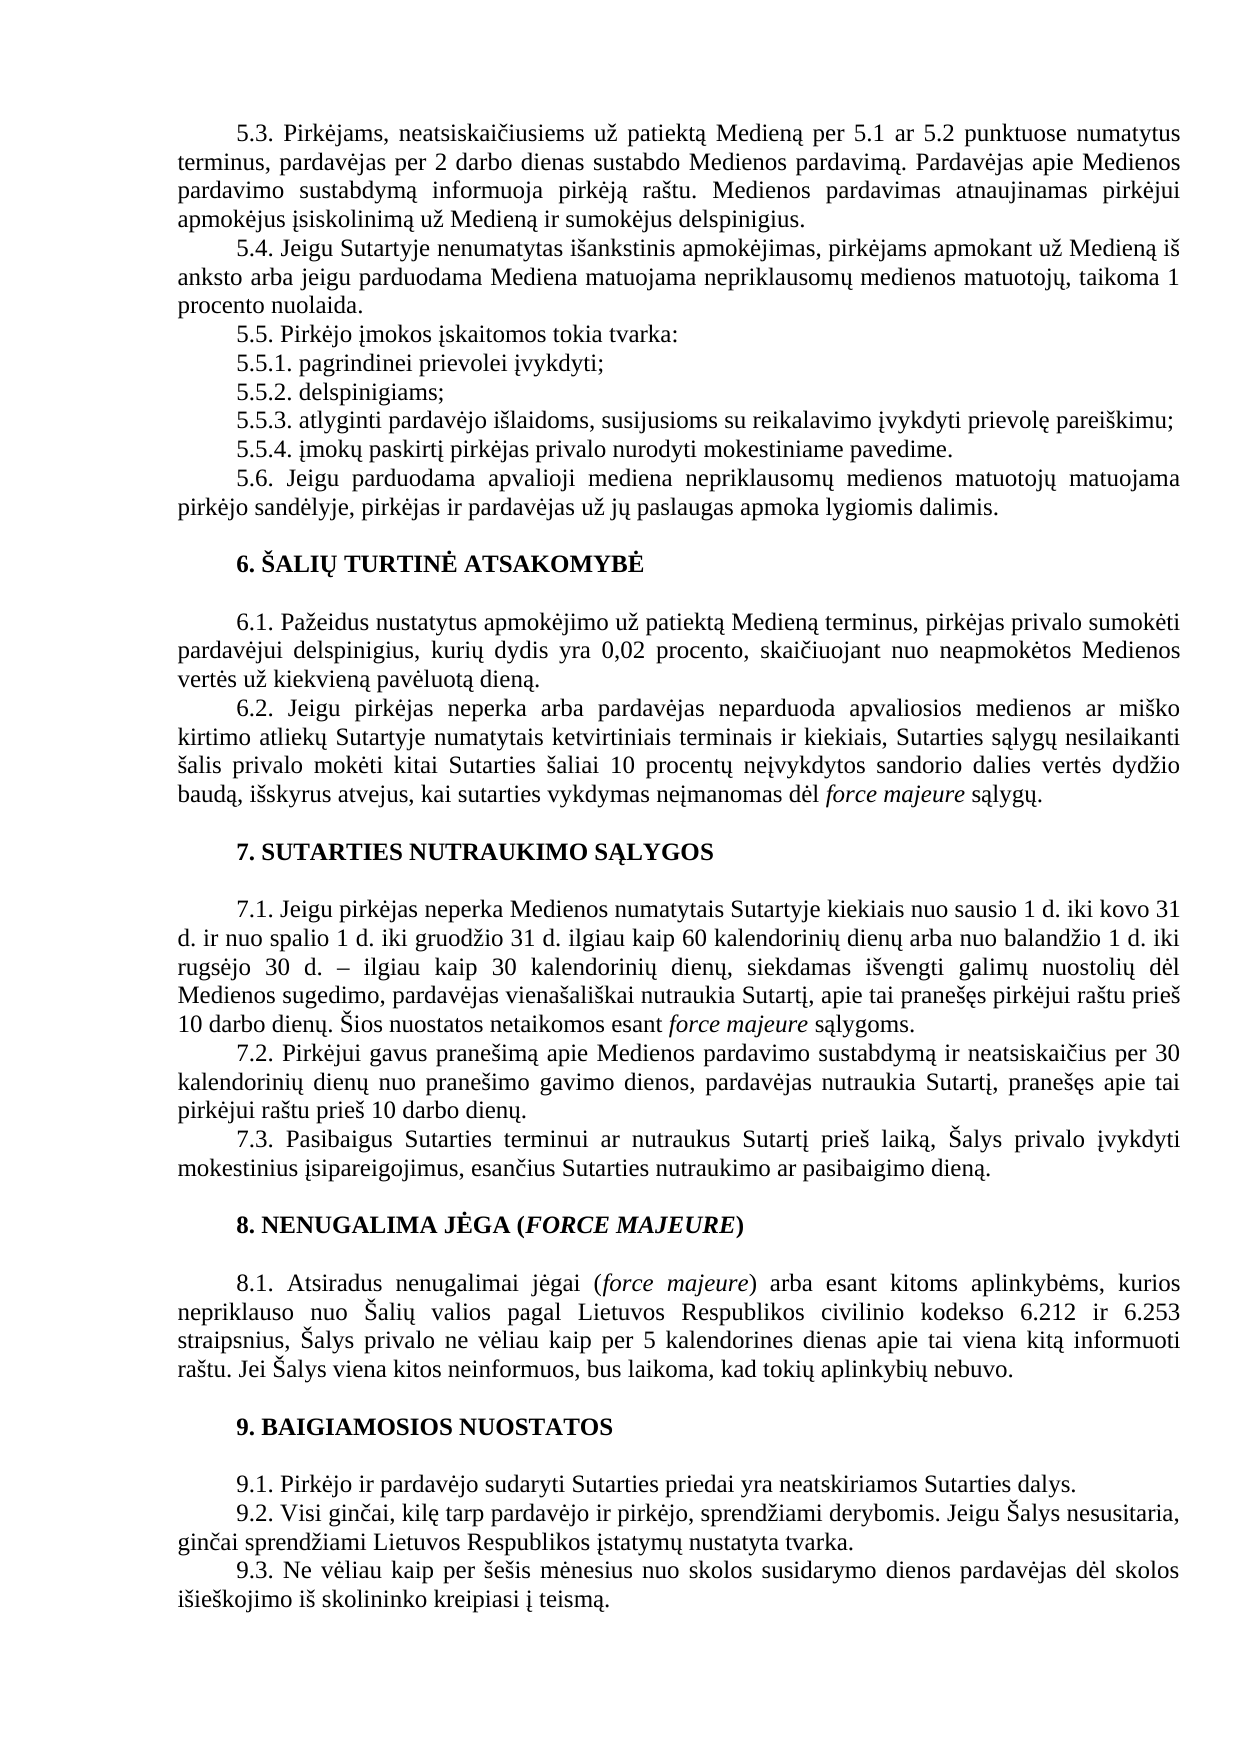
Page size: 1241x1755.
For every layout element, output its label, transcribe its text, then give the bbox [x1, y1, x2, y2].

text 8.1. Atsiradus nenugalimai jėgai (force majeure) arba esant kitoms aplinkybėms, kurios nepriklauso nuo Šalių valios pagal Lietuvos Respublikos civilinio kodekso 6.212 ir 6.253 straipsnius, Šalys privalo ne vėliau kaip per 5 kalendorines dienas apie tai viena kitą informuoti raštu. Jei Šalys viena kitos neinformuos, bus laikoma, kad tokių aplinkybių nebuvo. [177, 1268, 1181, 1383]
text 5.5.3. atlyginti pardavėjo išlaidoms, susijusioms su reikalavimo įvykdyti prievolę pareiškimu; [177, 406, 1181, 434]
text 9.2. Visi ginčai, kilę tarp pardavėjo ir pirkėjo, sprendžiami derybomis. Jeigu Šalys nesusitaria, ginčai sprendžiami Lietuvos Respublikos įstatymų nustatyta tvarka. [177, 1498, 1181, 1556]
text 5.5.2. delspinigiams; [177, 377, 1181, 406]
text 5.4. Jeigu Sutartyje nenumatytas išankstinis apmokėjimas, pirkėjams apmokant už Medieną iš anksto arba jeigu parduodama Mediena matuojama nepriklausomų medienos matuotojų, taikoma 1 procento nuolaida. [177, 233, 1181, 319]
text 5.6. Jeigu parduodama apvalioji mediena nepriklausomų medienos matuotojų matuojama pirkėjo sandėlyje, pirkėjas ir pardavėjas už jų paslaugas apmoka lygiomis dalimis. [177, 463, 1181, 521]
text 7.3. Pasibaigus Sutarties terminui ar nutraukus Sutartį prieš laiką, Šalys privalo įvykdyti mokestinius įsipareigojimus, esančius Sutarties nutraukimo ar pasibaigimo dieną. [177, 1124, 1181, 1182]
text 9.1. Pirkėjo ir pardavėjo sudaryti Sutarties priedai yra neatskiriamos Sutarties dalys. [177, 1469, 1181, 1498]
text 5.3. Pirkėjams, neatsiskaičiusiems už patiektą Medieną per 5.1 ar 5.2 punktuose numatytus terminus, pardavėjas per 2 darbo dienas sustabdo Medienos pardavimą. Pardavėjas apie Medienos pardavimo sustabdymą informuoja pirkėją raštu. Medienos pardavimas atnaujinamas pirkėjui apmokėjus įsiskolinimą už Medieną ir sumokėjus delspinigius. [177, 118, 1181, 233]
text 5.5.4. įmokų paskirtį pirkėjas privalo nurodyti mokestiniame pavedime. [177, 434, 1181, 463]
text 7.2. Pirkėjui gavus pranešimą apie Medienos pardavimo sustabdymą ir neatsiskaičius per 30 kalendorinių dienų nuo pranešimo gavimo dienos, pardavėjas nutraukia Sutartį, pranešęs apie tai pirkėjui raštu prieš 10 darbo dienų. [177, 1038, 1181, 1124]
text 7.1. Jeigu pirkėjas neperka Medienos numatytais Sutartyje kiekiais nuo sausio 1 d. iki kovo 31 d. ir nuo spalio 1 d. iki gruodžio 31 d. ilgiau kaip 60 kalendorinių dienų arba nuo balandžio 1 d. iki rugsėjo 30 d. – ilgiau kaip 30 kalendorinių dienų, siekdamas išvengti galimų nuostolių dėl Medienos sugedimo, pardavėjas vienašališkai nutraukia Sutartį, apie tai pranešęs pirkėjui raštu prieš 10 darbo dienų. Šios nuostatos netaikomos esant force majeure sąlygoms. [177, 894, 1181, 1038]
text 6.1. Pažeidus nustatytus apmokėjimo už patiektą Medieną terminus, pirkėjas privalo sumokėti pardavėjui delspinigius, kurių dydis yra 0,02 procento, skaičiuojant nuo neapmokėtos Medienos vertės už kiekvieną pavėluotą dieną. [177, 607, 1181, 693]
text 7. SUTARTIES NUTRAUKIMO SĄLYGOS [177, 837, 1181, 866]
text 9.3. Ne vėliau kaip per šešis mėnesius nuo skolos susidarymo dienos pardavėjas dėl skolos išieškojimo iš skolininko kreipiasi į teismą. [177, 1556, 1181, 1613]
text 6. ŠALIŲ TURTINĖ ATSAKOMYBĖ [177, 549, 1181, 578]
text 8. NENUGALIMA JĖGA (FORCE MAJEURE) [177, 1211, 1181, 1239]
text 6.2. Jeigu pirkėjas neperka arba pardavėjas neparduoda apvaliosios medienos ar miško kirtimo atliekų Sutartyje numatytais ketvirtiniais terminais ir kiekiais, Sutarties sąlygų nesilaikanti šalis privalo mokėti kitai Sutarties šaliai 10 procentų neįvykdytos sandorio dalies vertės dydžio baudą, išskyrus atvejus, kai sutarties vykdymas neįmanomas dėl force majeure sąlygų. [177, 693, 1181, 808]
text 9. BAIGIAMOSIOS NUOSTATOS [177, 1412, 1181, 1441]
text 5.5.1. pagrindinei prievolei įvykdyti; [177, 348, 1181, 377]
text 5.5. Pirkėjo įmokos įskaitomos tokia tvarka: [177, 319, 1181, 348]
